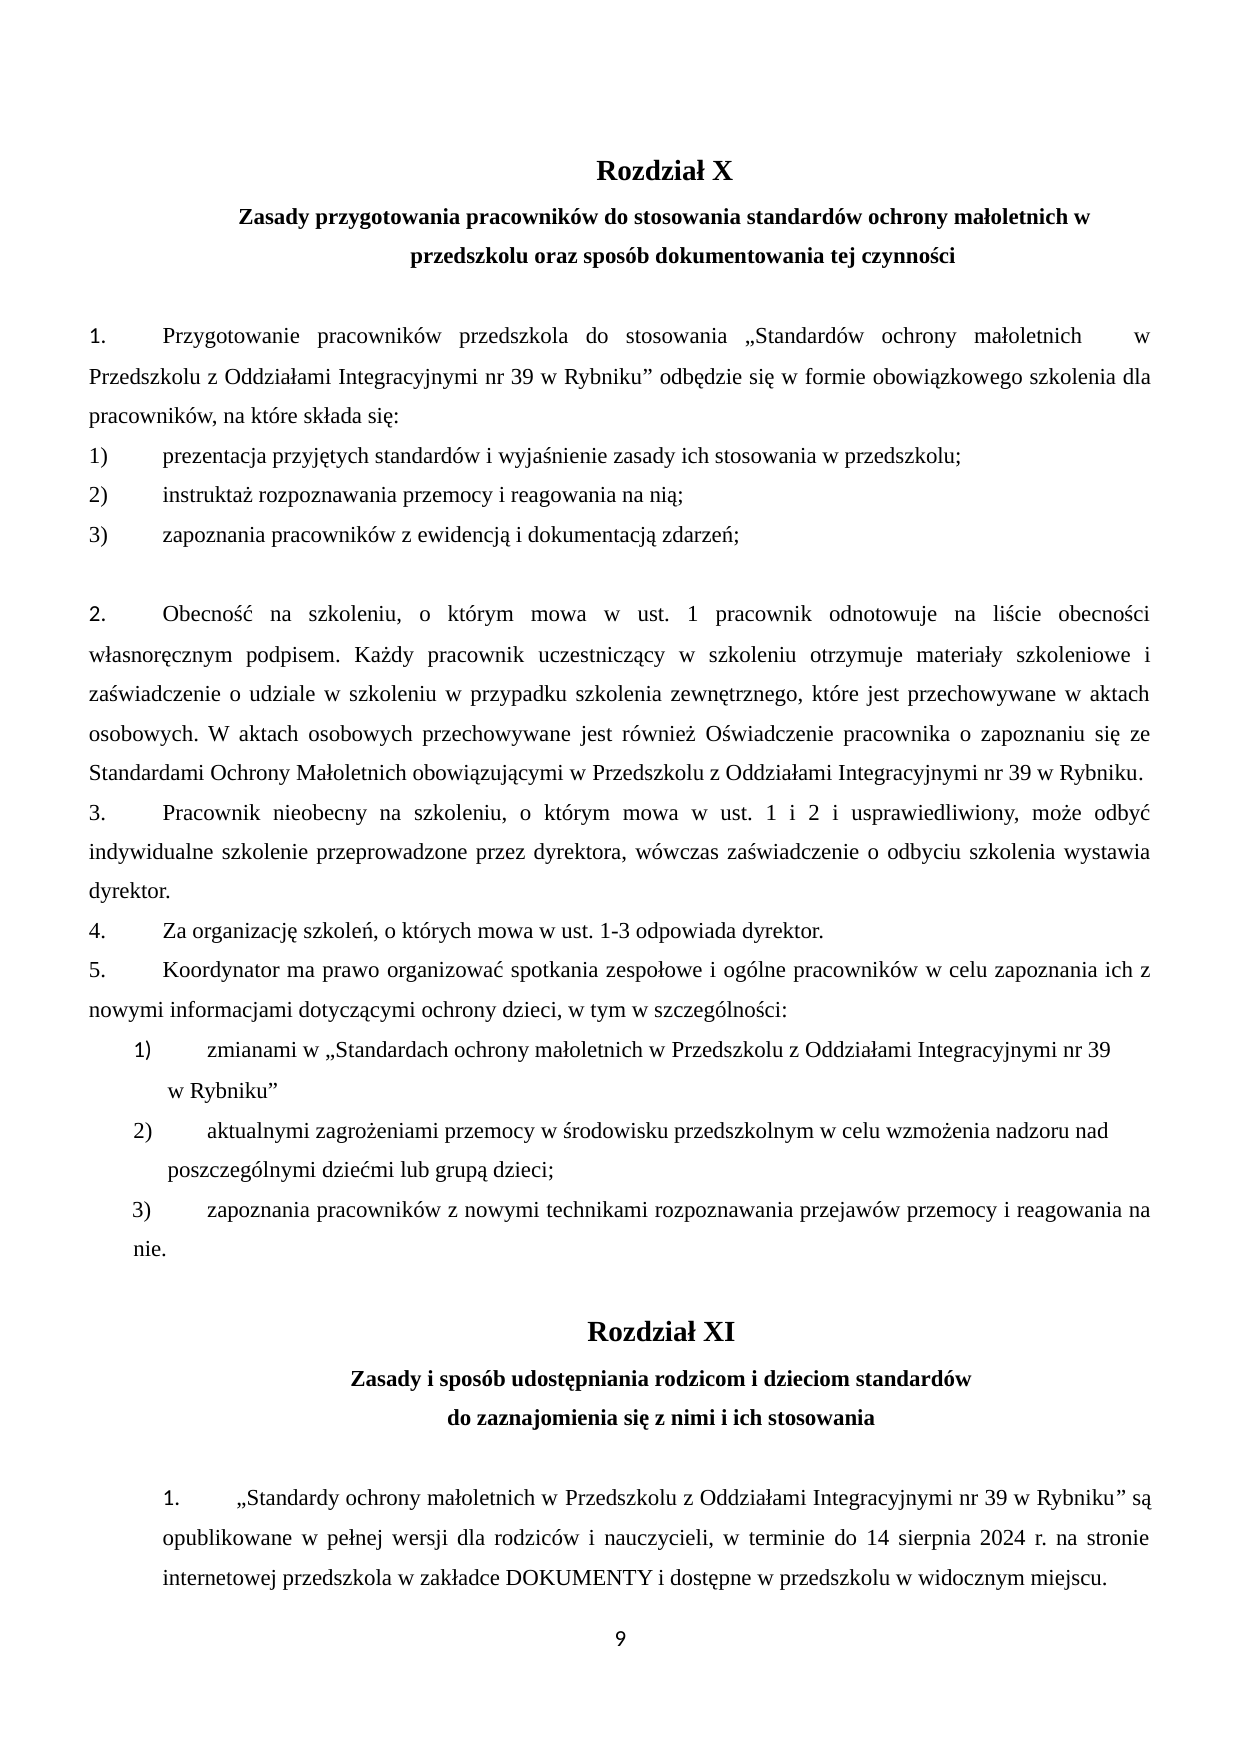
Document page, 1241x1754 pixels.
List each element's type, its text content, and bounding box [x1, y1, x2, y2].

list Koordynator ma prawo organizować spotkania zespołowe i ogólne pracowników w celu zapoznania ich z nowymi informacjami dotyczącymi ochrony dzieci, w tym w szczególności: [89, 957, 1152, 1022]
list Pracownik nieobecny na szkoleniu, o którym mowa w ust. 1 i 2 i usprawiedliwiony, może odbyć indywidualne szkolenie przeprowadzone przez dyrektora, wówczas zaświadczenie o odbyciu szkolenia wystawia dyrektor. [89, 799, 1152, 904]
list zmianami w „Standardach ochrony małoletnich w Przedszkolu z Oddziałami Integracyjnymi nr 39 [133, 1036, 1152, 1063]
list do zaznajomienia się z nimi i ich stosowania [171, 1404, 1152, 1431]
list w Rybniku” [133, 1077, 1152, 1104]
list aktualnymi zagrożeniami przemocy w środowisku przedszkolnym w celu wzmożenia nadzoru nad [133, 1117, 1152, 1143]
list zapoznania pracowników z ewidencją i dokumentacją zdarzeń; [89, 521, 1152, 547]
list Rozdział XI [171, 1314, 1152, 1348]
list poszczególnymi dziećmi lub grupą dzieci; [133, 1156, 1152, 1183]
list Zasady i sposób udostępniania rodzicom i dzieciom standardów [171, 1365, 1152, 1391]
list instruktaż rozpoznawania przemocy i reagowania na nią; [89, 481, 1152, 507]
text Rozdział X [177, 153, 1152, 186]
list Obecność na szkoleniu, o którym mowa w ust. 1 pracownik odnotowuje na liście obecności własnoręcznym podpisem. Każdy pracownik uczestniczący w szkoleniu otrzymuje materiały szkoleniowe i zaświadczenie o udziale w szkoleniu w przypadku szkolenia zewnętrznego, które jest przechowywane w aktach osobowych. W aktach osobowych przechowywane jest również Oświadczenie pracownika o zapoznaniu się ze Standardami Ochrony Małoletnich obowiązującymi w Przedszkolu z Oddziałami Integracyjnymi nr 39 w Rybniku. [89, 599, 1152, 786]
list prezentacja przyjętych standardów i wyjaśnienie zasady ich stosowania w przedszkolu; [89, 442, 1152, 468]
list Przygotowanie pracowników przedszkola do stosowania „Standardów ochrony małoletnich w Przedszkolu z Oddziałami Integracyjnymi nr 39 w Rybniku” odbędzie się w formie obowiązkowego szkolenia dla pracowników, na które składa się: [89, 322, 1152, 428]
list zapoznania pracowników z nowymi technikami rozpoznawania przejawów przemocy i reagowania na nie. [132, 1196, 1152, 1262]
list Za organizację szkoleń, o których mowa w ust. 1-3 odpowiada dyrektor. [89, 917, 1152, 943]
list „Standardy ochrony małoletnich w Przedszkolu z Oddziałami Integracyjnymi nr 39 w Rybniku” są opublikowane w pełnej wersji dla rodziców i nauczycieli, w terminie do 14 sierpnia 2024 r. na stronie internetowej przedszkola w zakładce DOKUMENTY i dostępne w przedszkolu w widocznym miejscu. [162, 1483, 1152, 1590]
text Zasady przygotowania pracowników do stosowania standardów ochrony małoletnich w przedszkolu oraz sposób dokumentowania tej czynności [177, 203, 1152, 269]
